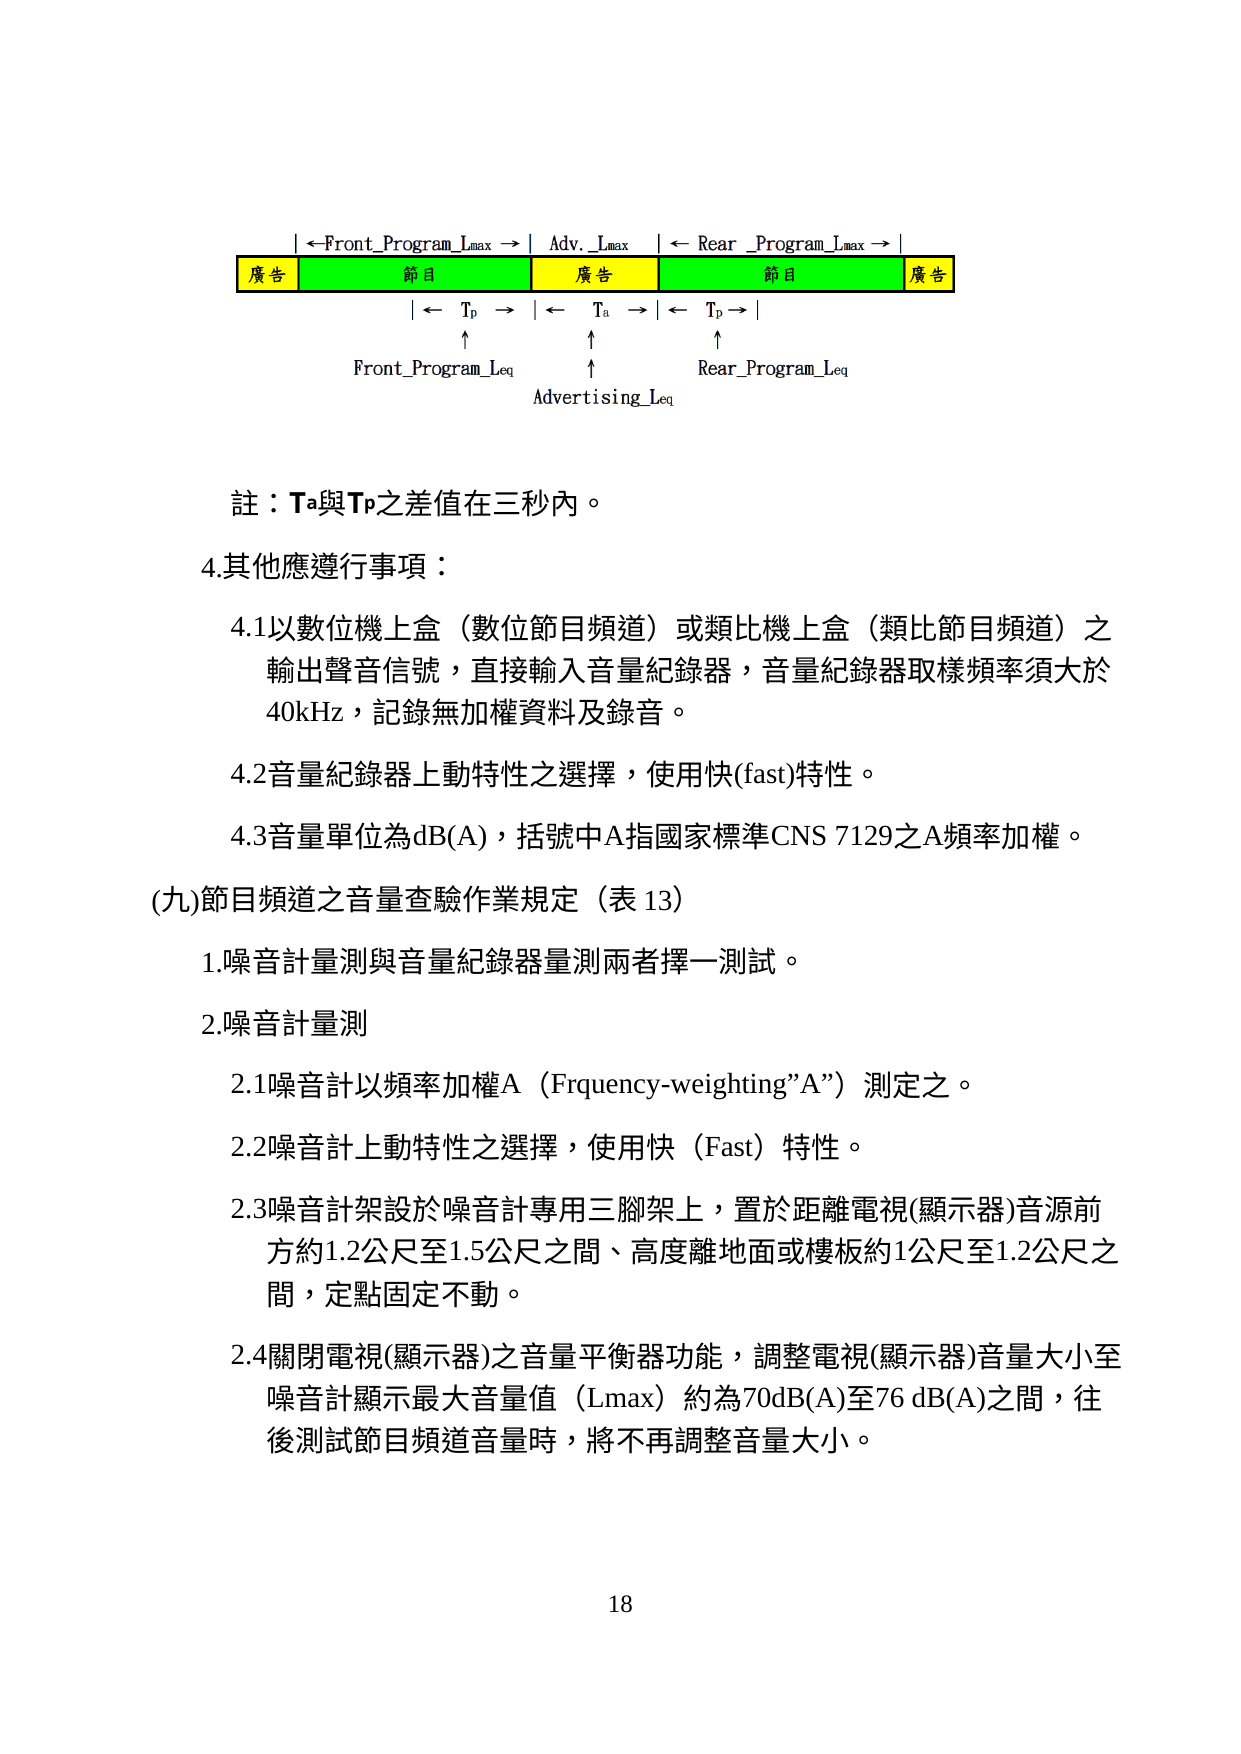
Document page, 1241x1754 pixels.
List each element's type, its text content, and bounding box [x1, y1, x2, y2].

text 4.3音量單位為dB(A)，括號中A指國家標準CNS 7129之A頻率加權。 [230, 814, 1128, 856]
text 4.1以數位機上盒（數位節目頻道）或類比機上盒（類比節目頻道）之輸出聲音信號，直接輸入音量紀錄器，音量紀錄器取樣頻率須大於40kHz，記錄無加權資料及錄音。 [230, 605, 1128, 732]
text 2.1噪音計以頻率加權A（Frquency-weighting”A”）測定之。 [230, 1062, 1128, 1104]
subtitle (九)節目頻道之音量查驗作業規定（表13） [151, 876, 1128, 918]
text 2.2噪音計上動特性之選擇，使用快（Fast）特性。 [230, 1124, 1128, 1167]
subtitle 4.其他應遵行事項： [201, 543, 1128, 585]
text 4.2音量紀錄器上動特性之選擇，使用快(fast)特性。 [230, 752, 1128, 794]
text 註：Ta與Tp之差值在三秒內。 [230, 481, 1128, 523]
subtitle 2.噪音計量測 [201, 1000, 1128, 1042]
text 2.3噪音計架設於噪音計專用三腳架上，置於距離電視(顯示器)音源前方約1.2公尺至1.5公尺之間、高度離地面或樓板約1公尺至1.2公尺之間，定點固定不動。 [230, 1186, 1128, 1313]
picture [218, 193, 1022, 433]
text 2.4關閉電視(顯示器)之音量平衡器功能，調整電視(顯示器)音量大小至噪音計顯示最大音量值（Lmax）約為70dB(A)至76 dB(A)之間，往後測試節目頻道音量時，將不再調整音量大小。 [230, 1333, 1128, 1460]
subtitle 1.噪音計量測與音量紀錄器量測兩者擇一測試。 [201, 938, 1128, 980]
